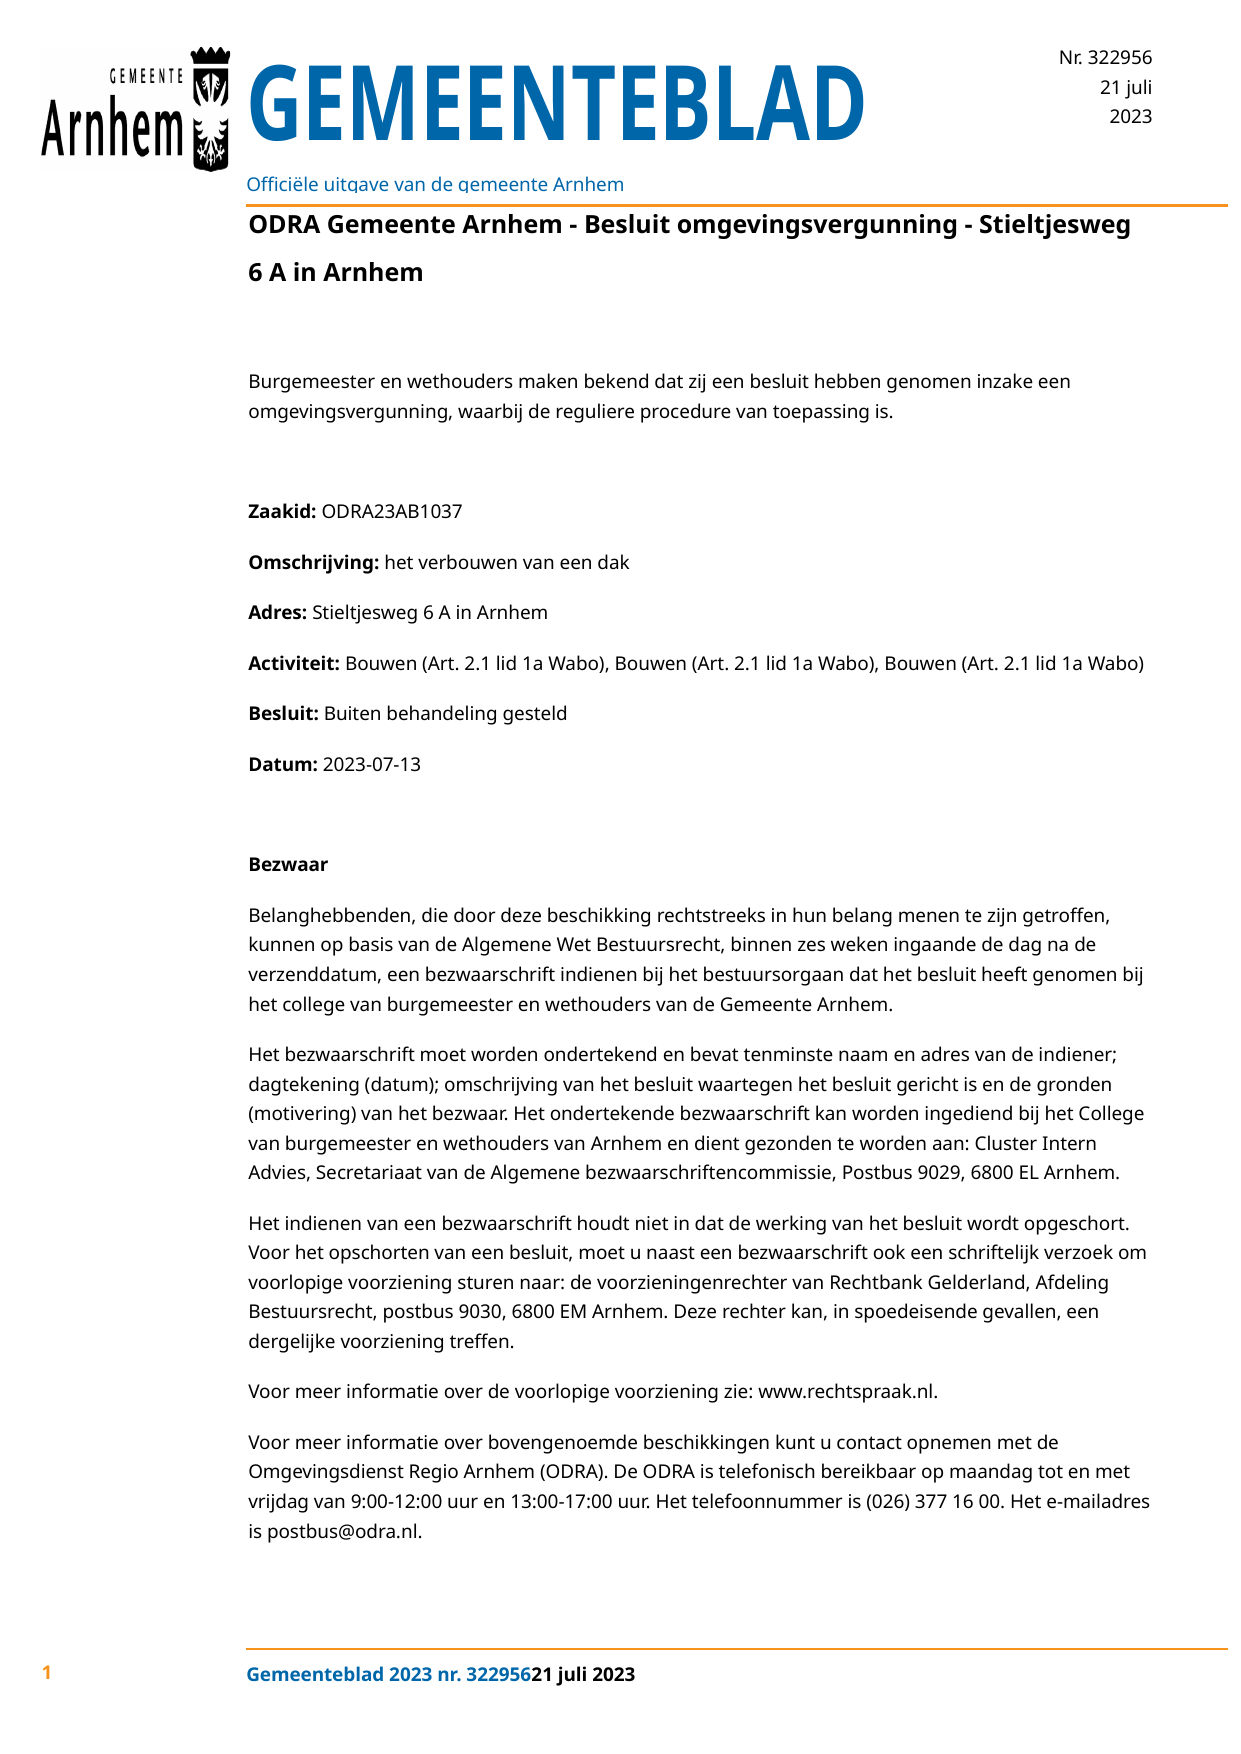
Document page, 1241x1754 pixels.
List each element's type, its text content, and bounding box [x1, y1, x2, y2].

text Bezwaar [248, 852, 1152, 877]
text Datum: 2023-07-13 [248, 751, 1152, 777]
text Het indienen van een bezwaarschrift houdt niet in dat de werking van het besluit wordt opgeschort. Voor het opschorten van een besluit, moet u naast een bezwaarschrift ook een schriftelijk verzoek om voorlopige voorziening sturen naar: de voorzieningenrechter van Rechtbank Gelderland, Afdeling Bestuursrecht, postbus 9030, 6800 EM Arnhem. Deze rechter kan, in spoedeisende gevallen, een dergelijke voorziening treffen. [248, 1210, 1152, 1354]
text Belanghebbenden, die door deze beschikking rechtstreeks in hun belang menen te zijn getroffen, kunnen op basis van de Algemene Wet Bestuursrecht, binnen zes weken ingaande de dag na de verzenddatum, een bezwaarschrift indienen bij het bestuursorgaan dat het besluit heeft genomen bij het college van burgemeester en wethouders van de Gemeente Arnhem. [248, 902, 1152, 1017]
text Adres: Stieltjesweg 6 A in Arnhem [248, 599, 1152, 625]
text Het bezwaarschrift moet worden ondertekend en bevat tenminste naam en adres van de indiener; dagtekening (datum); omschrijving van het besluit waartegen het besluit gericht is en de gronden (motivering) van het bezwaar. Het ondertekende bezwaarschrift kan worden ingediend bij het College van burgemeester en wethouders van Arnhem en dient gezonden te worden aan: Cluster Intern Advies, Secretariaat van de Algemene bezwaarschriftencommissie, Postbus 9029, 6800 EL Arnhem. [248, 1041, 1152, 1185]
text Voor meer informatie over de voorlopige voorziening zie: www.rechtspraak.nl. [248, 1379, 1152, 1404]
text Voor meer informatie over bovengenoemde beschikkingen kunt u contact opnemen met de Omgevingsdienst Regio Arnhem (ODRA). De ODRA is telefonisch bereikbaar op maandag tot en met vrijdag van 9:00-12:00 uur en 13:00-17:00 uur. Het telefoonnummer is (026) 377 16 00. Het e-mailadres is postbus@odra.nl. [248, 1429, 1152, 1544]
text Activiteit: Bouwen (Art. 2.1 lid 1a Wabo), Bouwen (Art. 2.1 lid 1a Wabo), Bouwen (Art. 2.1 lid 1a Wabo) [248, 650, 1152, 676]
picture [41, 47, 231, 172]
text Besluit: Buiten behandeling gesteld [248, 700, 1152, 726]
text Zaakid: ODRA23AB1037 [248, 499, 1152, 524]
text ODRA Gemeente Arnhem - Besluit omgevingsvergunning - Stieltjesweg 6 A in Arnhem [248, 207, 1152, 288]
text Omschrijving: het verbouwen van een dak [248, 549, 1152, 575]
text Burgemeester en wethouders maken bekend dat zij een besluit hebben genomen inzake een omgevingsvergunning, waarbij de reguliere procedure van toepassing is. [248, 368, 1152, 424]
